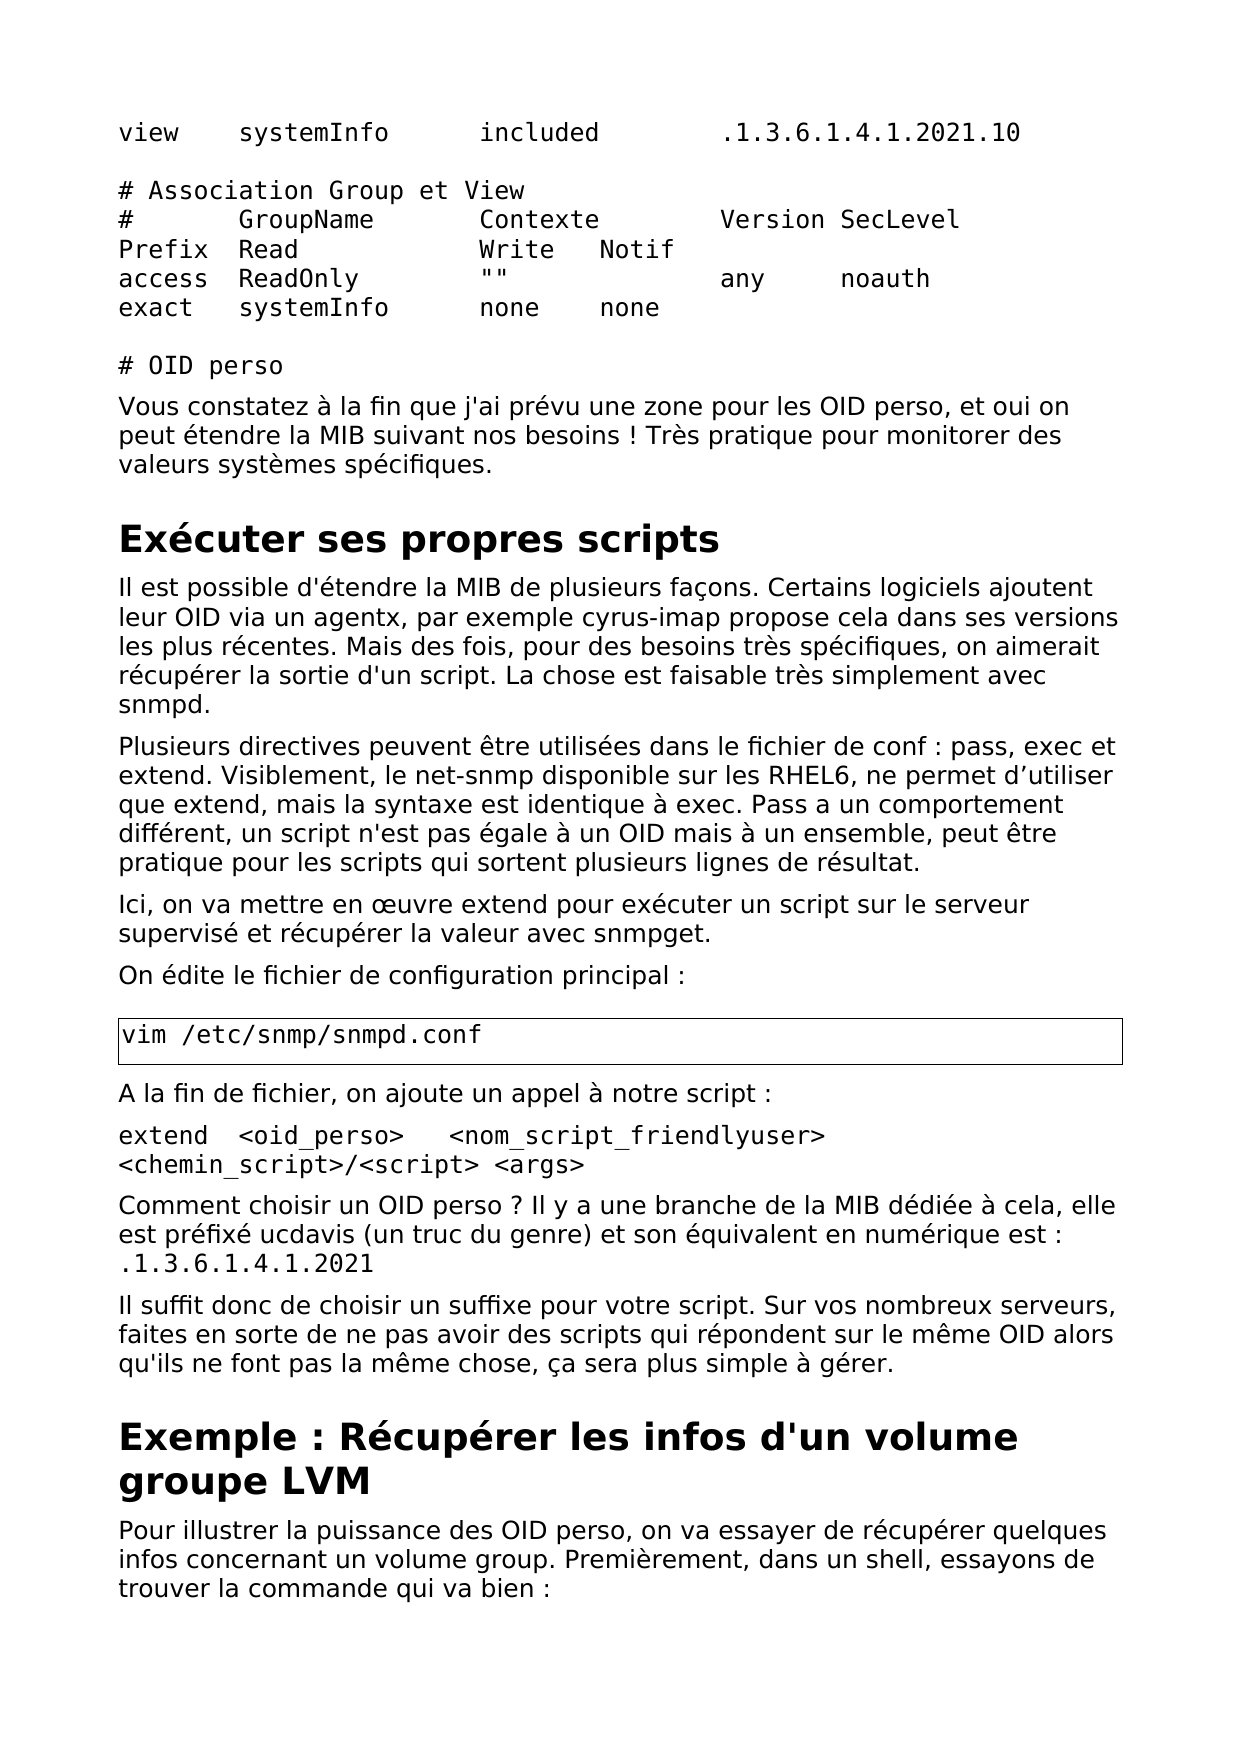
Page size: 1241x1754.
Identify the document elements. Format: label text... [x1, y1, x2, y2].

text Il est possible d'étendre la MIB de plusieurs façons. Certains logiciels ajoutent leur OID via un agentx, par exemple cyrus-imap propose cela dans ses versions les plus récentes. Mais des fois, pour des besoins très spécifiques, on aimerait récupérer la sortie d'un script. La chose est faisable très simplement avec snmpd. [118, 573, 1122, 719]
text On édite le fichier de configuration principal : [118, 961, 1122, 990]
text view systemInfo included .1.3.6.1.4.1.2021.10 # Association Group et View # GroupName Contexte Version SecLevel Prefix Read Write Notif access ReadOnly "" any noauth exact systemInfo none none # OID perso [118, 118, 1122, 381]
table_header vim /etc/snmp/snmpd.conf [119, 1019, 1122, 1064]
text A la fin de fichier, on ajoute un appel à notre script : [118, 1079, 1122, 1108]
text extend <oid_perso> <nom_script_friendlyuser> <chemin_script>/<script> <args> [118, 1121, 1122, 1179]
subtitle Exécuter ses propres scripts [118, 517, 1122, 561]
text Il suffit donc de choisir un suffixe pour votre script. Sur vos nombreux serveurs, faites en sorte de ne pas avoir des scripts qui répondent sur le même OID alors qu'ils ne font pas la même chose, ça sera plus simple à gérer. [118, 1291, 1122, 1378]
text Vous constatez à la fin que j'ai prévu une zone pour les OID perso, et oui on peut étendre la MIB suivant nos besoins ! Très pratique pour monitorer des valeurs systèmes spécifiques. [118, 392, 1122, 480]
subtitle Exemple : Récupérer les infos d'un volume groupe LVM [118, 1416, 1122, 1503]
text Ici, on va mettre en œuvre extend pour exécuter un script sur le serveur supervisé et récupérer la valeur avec snmpget. [118, 890, 1122, 948]
text Comment choisir un OID perso ? Il y a une branche de la MIB dédiée à cela, elle est préfixé ucdavis (un truc du genre) et son équivalent en numérique est : .1.3.6.1.4.1.2021 [118, 1191, 1122, 1278]
text Pour illustrer la puissance des OID perso, on va essayer de récupérer quelques infos concernant un volume group. Premièrement, dans un shell, essayons de trouver la commande qui va bien : [118, 1516, 1122, 1603]
text Plusieurs directives peuvent être utilisées dans le fichier de conf : pass, exec et extend. Visiblement, le net-snmp disponible sur les RHEL6, ne permet d’utiliser que extend, mais la syntaxe est identique à exec. Pass a un comportement différent, un script n'est pas égale à un OID mais à un ensemble, peut être pratique pour les scripts qui sortent plusieurs lignes de résultat. [118, 732, 1122, 878]
